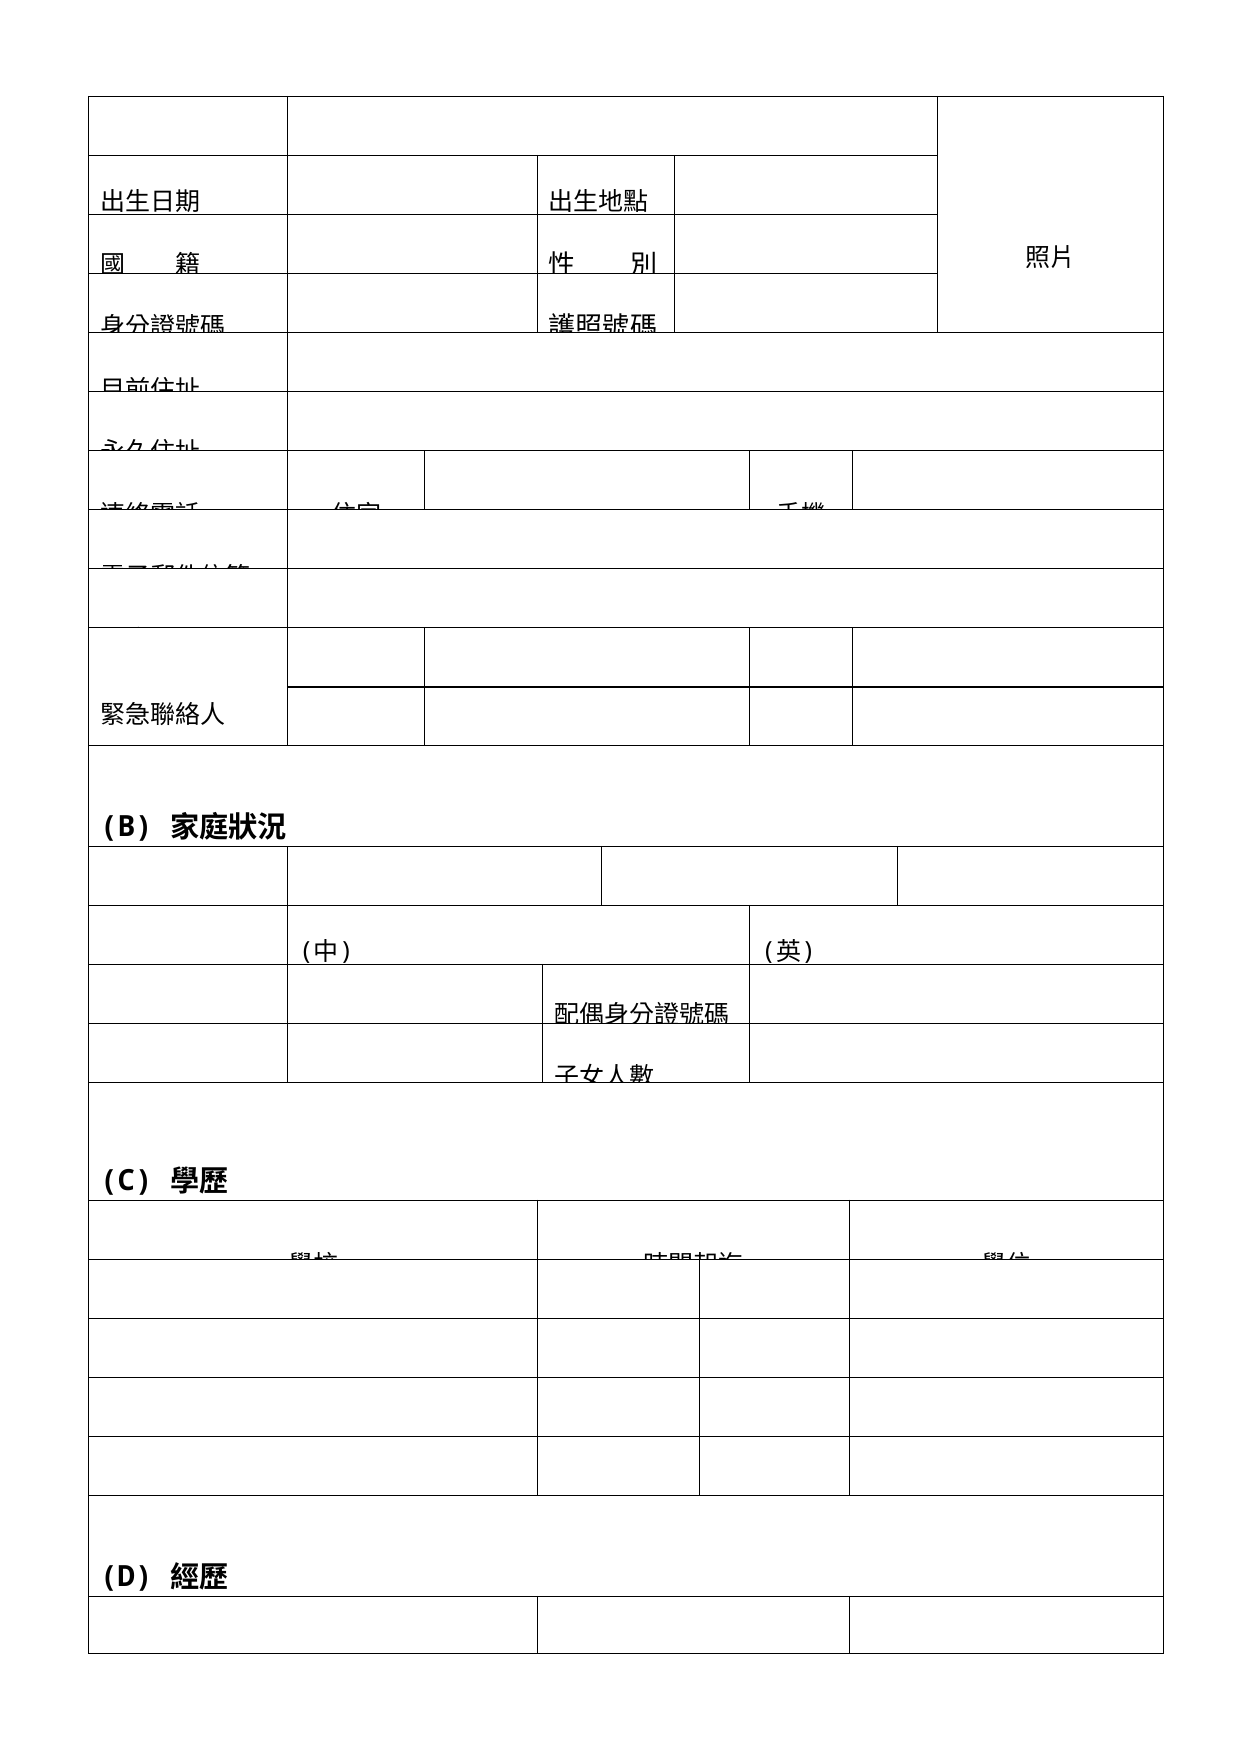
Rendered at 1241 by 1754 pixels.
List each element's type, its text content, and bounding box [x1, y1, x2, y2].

table_cell [288, 156, 537, 214]
table_cell [538, 1319, 699, 1377]
table_cell [700, 1260, 849, 1318]
table_cell [89, 1260, 537, 1318]
table_cell  其他 [898, 847, 1163, 905]
table_cell [425, 628, 749, 686]
table_cell 出生地點 [538, 156, 674, 214]
table_cell [750, 965, 1163, 1023]
table_cell  未婚 [602, 847, 897, 905]
table_cell 健康狀況 [89, 569, 287, 627]
table_cell [288, 274, 537, 332]
table_cell 子女人數 [543, 1024, 749, 1082]
table_cell [288, 97, 937, 155]
table_cell [425, 688, 749, 745]
table_cell 出生日期 [89, 156, 287, 214]
table_cell (B) 家庭狀況 [89, 746, 1163, 846]
table_cell 英文姓名 [89, 97, 287, 155]
table_cell [675, 215, 937, 273]
table_cell [538, 1437, 699, 1495]
table_cell [853, 451, 1163, 509]
table_cell [853, 688, 1163, 745]
table_cell 目前住址 [89, 333, 287, 391]
table_cell [850, 1437, 1163, 1495]
table_cell [700, 1319, 849, 1377]
table_cell [675, 274, 937, 332]
table_cell [675, 156, 937, 214]
table_cell 關係 [750, 628, 852, 686]
table_cell 時間起迄 [538, 1201, 849, 1258]
table_cell [700, 1437, 849, 1495]
table_cell [288, 215, 537, 273]
table_cell 婚姻狀況 [89, 847, 287, 905]
table_cell (中) [288, 906, 749, 964]
table_cell 永久住址 [89, 392, 287, 450]
table_cell (D) 經歷 [89, 1496, 1163, 1596]
table_cell [425, 451, 749, 509]
table_cell [288, 392, 1163, 450]
table_cell 國 籍 [89, 215, 287, 273]
table_cell 時間起迄 [538, 1597, 849, 1652]
table_cell 照片 [938, 97, 1163, 332]
table_cell 手機 [750, 688, 852, 745]
table_cell 配偶姓名 [89, 906, 287, 964]
table_cell 緊急聯絡人 [89, 628, 287, 745]
table_cell [850, 1260, 1163, 1318]
table_cell [850, 1319, 1163, 1377]
table_cell [853, 628, 1163, 686]
table_cell [288, 965, 542, 1023]
table_cell 學校名稱 [89, 1597, 537, 1652]
table_cell [700, 1378, 849, 1436]
table_cell [89, 1319, 537, 1377]
table_cell 擔任職務 [850, 1597, 1163, 1652]
table_cell [288, 569, 1163, 627]
table_cell 配偶職業 [89, 1024, 287, 1082]
table_cell 電子郵件信箱 [89, 510, 287, 568]
table_cell [288, 333, 1163, 391]
table_cell [538, 1378, 699, 1436]
table_cell [750, 1024, 1163, 1082]
table_cell [89, 1378, 537, 1436]
table_cell (英) [750, 906, 1163, 964]
table_cell (C) 學歷 [89, 1083, 1163, 1199]
table_cell [850, 1378, 1163, 1436]
table_cell 性 別 [538, 215, 674, 273]
table_cell 配偶身分證號碼 [543, 965, 749, 1023]
table_cell 護照號碼 [538, 274, 674, 332]
table_cell 身分證號碼 [89, 274, 287, 332]
table_cell [89, 1437, 537, 1495]
table_cell 住家 [288, 451, 424, 509]
table_cell 手機 [750, 451, 852, 509]
table_cell 學位 [850, 1201, 1163, 1258]
table_cell 電話號碼 [288, 688, 424, 745]
table_cell 連絡電話 [89, 451, 287, 509]
table_cell [538, 1260, 699, 1318]
table_cell [288, 510, 1163, 568]
table_cell  已婚 [288, 847, 601, 905]
table_cell 姓 名 [288, 628, 424, 686]
table_cell 配偶國籍 [89, 965, 287, 1023]
table_cell [288, 1024, 542, 1082]
table_cell 學校 [89, 1201, 537, 1258]
